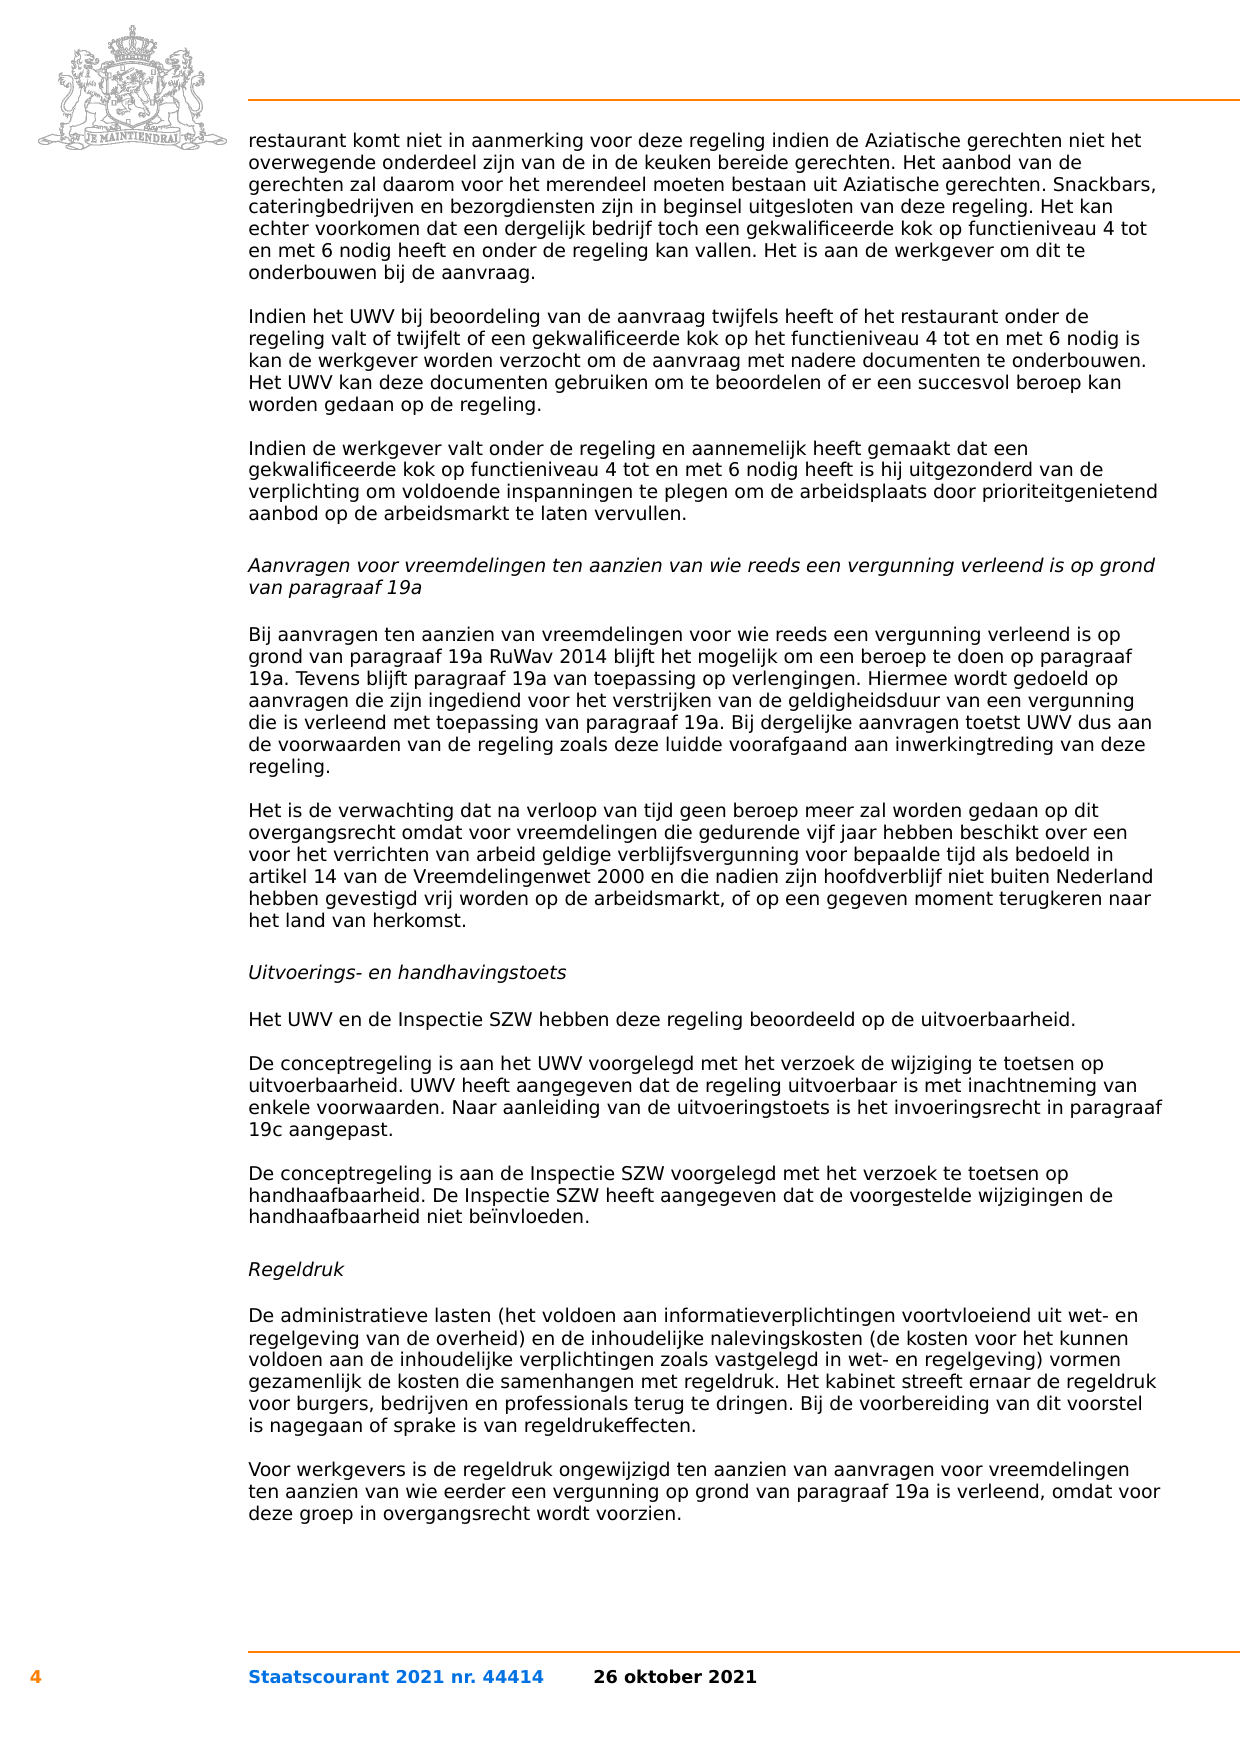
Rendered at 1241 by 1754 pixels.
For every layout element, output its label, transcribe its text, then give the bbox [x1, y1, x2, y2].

text Voor werkgevers is de regeldruk ongewijzigd ten aanzien van aanvragen voor vreemdelingen ten aanzien van wie eerder een vergunning op grond van paragraaf 19a is verleend, omdat voor deze groep in overgangsrecht wordt voorzien. [248, 1459, 1163, 1525]
picture [38, 25, 227, 150]
text Bij aanvragen ten aanzien van vreemdelingen voor wie reeds een vergunning verleend is op grond van paragraaf 19a RuWav 2014 blijft het mogelijk om een beroep te doen op paragraaf 19a. Tevens blijft paragraaf 19a van toepassing op verlengingen. Hiermee wordt gedoeld op aanvragen die zijn ingediend voor het verstrijken van de geldigheidsduur van een vergunning die is verleend met toepassing van paragraaf 19a. Bij dergelijke aanvragen toetst UWV dus aan de voorwaarden van de regeling zoals deze luidde voorafgaand aan inwerkingtreding van deze regeling. [248, 624, 1163, 778]
text De administratieve lasten (het voldoen aan informatieverplichtingen voortvloeiend uit wet- en regelgeving van de overheid) en de inhoudelijke nalevingskosten (de kosten voor het kunnen voldoen aan de inhoudelijke verplichtingen zoals vastgelegd in wet- en regelgeving) vormen gezamenlijk de kosten die samenhangen met regeldruk. Het kabinet streeft ernaar de regeldruk voor burgers, bedrijven en professionals terug te dringen. Bij de voorbereiding van dit voorstel is nagegaan of sprake is van regeldrukeffecten. [248, 1305, 1163, 1437]
subtitle Regeldruk [248, 1258, 1163, 1280]
text Indien het UWV bij beoordeling van de aanvraag twijfels heeft of het restaurant onder de regeling valt of twijfelt of een gekwalificeerde kok op het functieniveau 4 tot en met 6 nodig is kan de werkgever worden verzocht om de aanvraag met nadere documenten te onderbouwen. Het UWV kan deze documenten gebruiken om te beoordelen of er een succesvol beroep kan worden gedaan op de regeling. [248, 306, 1163, 416]
text Het UWV en de Inspectie SZW hebben deze regeling beoordeeld op de uitvoerbaarheid. [248, 1009, 1163, 1031]
text Indien de werkgever valt onder de regeling en aannemelijk heeft gemaakt dat een gekwalificeerde kok op functieniveau 4 tot en met 6 nodig heeft is hij uitgezonderd van de verplichting om voldoende inspanningen te plegen om de arbeidsplaats door prioriteitgenietend aanbod op de arbeidsmarkt te laten vervullen. [248, 437, 1163, 525]
text De conceptregeling is aan de Inspectie SZW voorgelegd met het verzoek te toetsen op handhaafbaarheid. De Inspectie SZW heeft aangegeven dat de voorgestelde wijzigingen de handhaafbaarheid niet beïnvloeden. [248, 1162, 1163, 1228]
subtitle Uitvoerings- en handhavingstoets [248, 962, 1163, 984]
text restaurant komt niet in aanmerking voor deze regeling indien de Aziatische gerechten niet het overwegende onderdeel zijn van de in de keuken bereide gerechten. Het aanbod van de gerechten zal daarom voor het merendeel moeten bestaan uit Aziatische gerechten. Snackbars, cateringbedrijven en bezorgdiensten zijn in beginsel uitgesloten van deze regeling. Het kan echter voorkomen dat een dergelijk bedrijf toch een gekwalificeerde kok op functieniveau 4 tot en met 6 nodig heeft en onder de regeling kan vallen. Het is aan de werkgever om dit te onderbouwen bij de aanvraag. [248, 130, 1163, 284]
text De conceptregeling is aan het UWV voorgelegd met het verzoek de wijziging te toetsen op uitvoerbaarheid. UWV heeft aangegeven dat de regeling uitvoerbaar is met inachtneming van enkele voorwaarden. Naar aanleiding van de uitvoeringstoets is het invoeringsrecht in paragraaf 19c aangepast. [248, 1053, 1163, 1141]
subtitle Aanvragen voor vreemdelingen ten aanzien van wie reeds een vergunning verleend is op grond van paragraaf 19a [248, 555, 1163, 599]
text Het is de verwachting dat na verloop van tijd geen beroep meer zal worden gedaan op dit overgangsrecht omdat voor vreemdelingen die gedurende vijf jaar hebben beschikt over een voor het verrichten van arbeid geldige verblijfsvergunning voor bepaalde tijd als bedoeld in artikel 14 van de Vreemdelingenwet 2000 en die nadien zijn hoofdverblijf niet buiten Nederland hebben gevestigd vrij worden op de arbeidsmarkt, of op een gegeven moment terugkeren naar het land van herkomst. [248, 800, 1163, 932]
